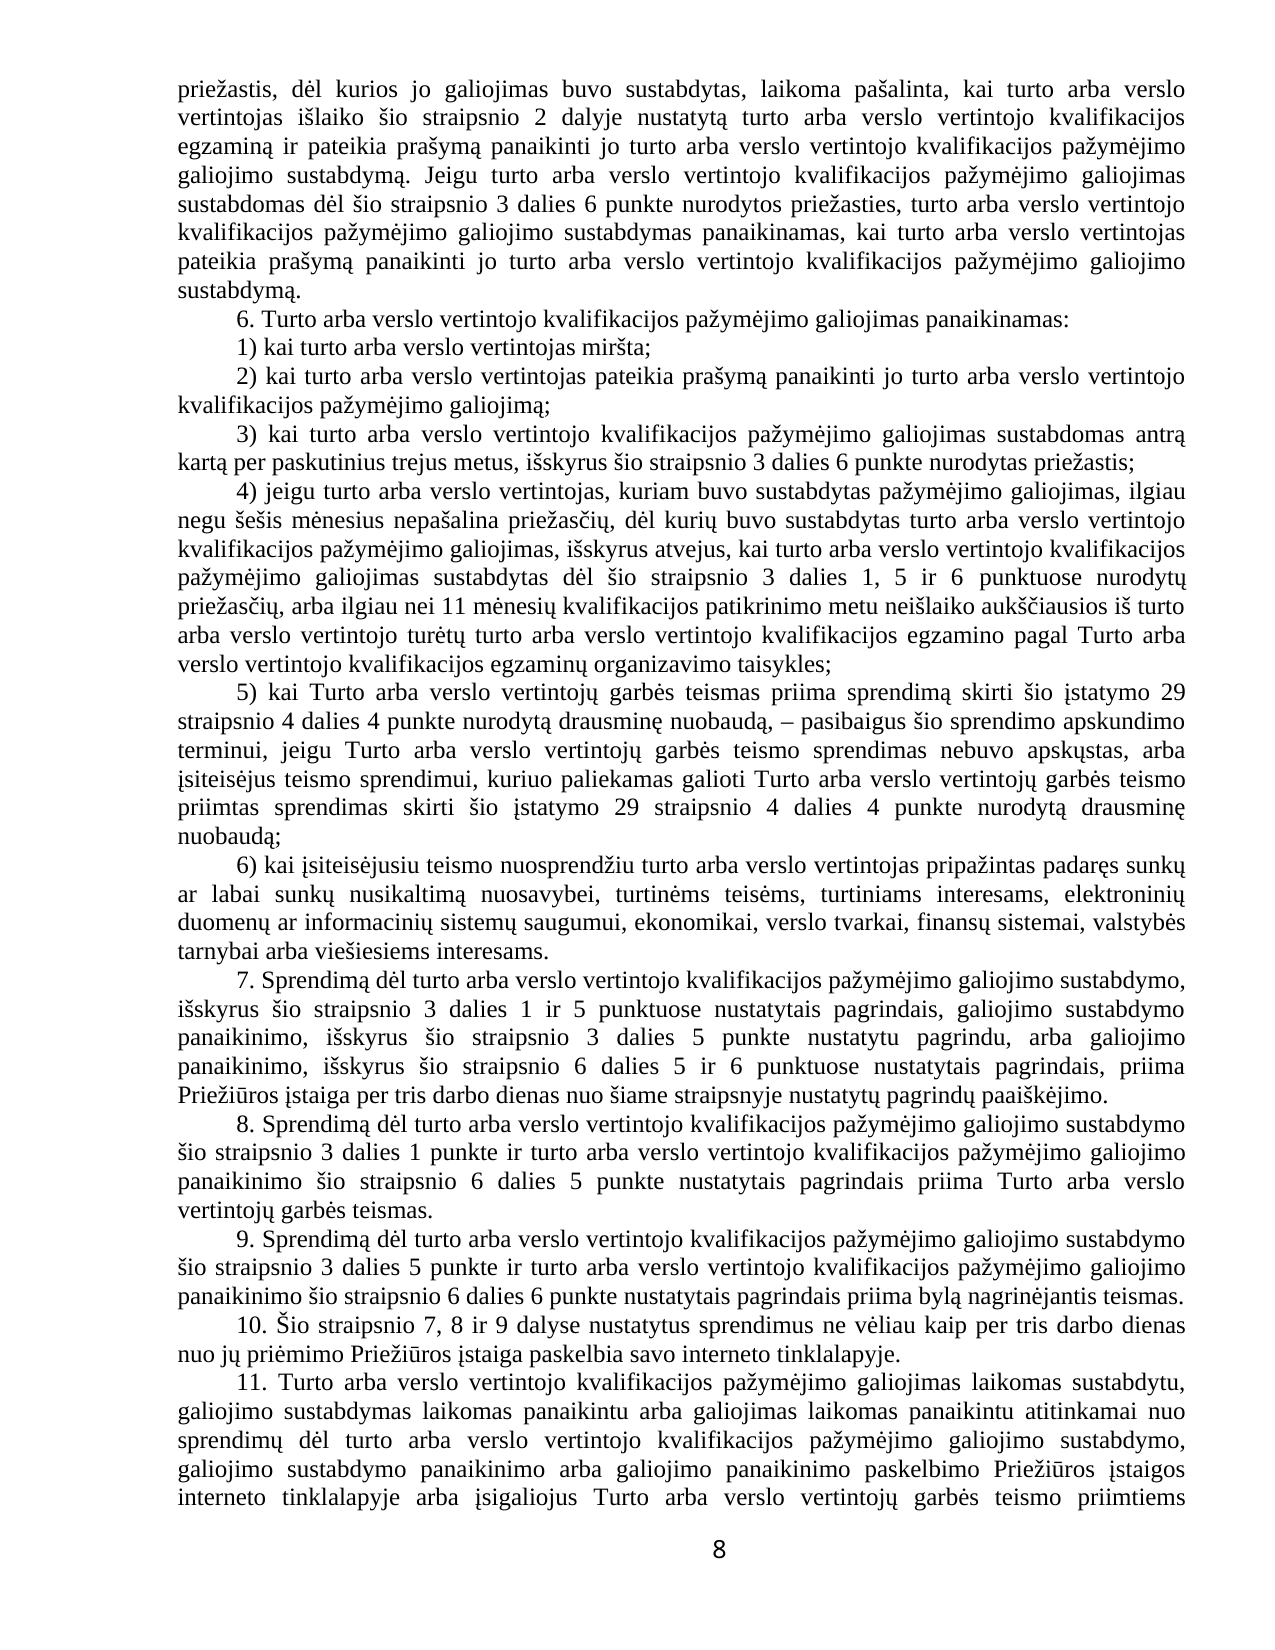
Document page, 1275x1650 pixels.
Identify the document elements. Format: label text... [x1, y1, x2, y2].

text 5) kai Turto arba verslo vertintojų garbės teismas priima sprendimą skirti šio įstatymo 29 straipsnio 4 dalies 4 punkte nurodytą drausminę nuobaudą, – pasibaigus šio sprendimo apskundimo terminui, jeigu Turto arba verslo vertintojų garbės teismo sprendimas nebuvo apskųstas, arba įsiteisėjus teismo sprendimui, kuriuo paliekamas galioti Turto arba verslo vertintojų garbės teismo priimtas sprendimas skirti šio įstatymo 29 straipsnio 4 dalies 4 punkte nurodytą drausminę nuobaudą; [177, 677, 1186, 850]
text 10. Šio straipsnio 7, 8 ir 9 dalyse nustatytus sprendimus ne vėliau kaip per tris darbo dienas nuo jų priėmimo Priežiūros įstaiga paskelbia savo interneto tinklalapyje. [177, 1310, 1186, 1367]
text 1) kai turto arba verslo vertintojas miršta; [177, 332, 1186, 361]
text priežastis, dėl kurios jo galiojimas buvo sustabdytas, laikoma pašalinta, kai turto arba verslo vertintojas išlaiko šio straipsnio 2 dalyje nustatytą turto arba verslo vertintojo kvalifikacijos egzaminą ir pateikia prašymą panaikinti jo turto arba verslo vertintojo kvalifikacijos pažymėjimo galiojimo sustabdymą. Jeigu turto arba verslo vertintojo kvalifikacijos pažymėjimo galiojimas sustabdomas dėl šio straipsnio 3 dalies 6 punkte nurodytos priežasties, turto arba verslo vertintojo kvalifikacijos pažymėjimo galiojimo sustabdymas panaikinamas, kai turto arba verslo vertintojas pateikia prašymą panaikinti jo turto arba verslo vertintojo kvalifikacijos pažymėjimo galiojimo sustabdymą. [177, 74, 1186, 304]
text 7. Sprendimą dėl turto arba verslo vertintojo kvalifikacijos pažymėjimo galiojimo sustabdymo, išskyrus šio straipsnio 3 dalies 1 ir 5 punktuose nustatytais pagrindais, galiojimo sustabdymo panaikinimo, išskyrus šio straipsnio 3 dalies 5 punkte nustatytu pagrindu, arba galiojimo panaikinimo, išskyrus šio straipsnio 6 dalies 5 ir 6 punktuose nustatytais pagrindais, priima Priežiūros įstaiga per tris darbo dienas nuo šiame straipsnyje nustatytų pagrindų paaiškėjimo. [177, 965, 1186, 1109]
text 6. Turto arba verslo vertintojo kvalifikacijos pažymėjimo galiojimas panaikinamas: [177, 304, 1186, 332]
text 6) kai įsiteisėjusiu teismo nuosprendžiu turto arba verslo vertintojas pripažintas padaręs sunkų ar labai sunkų nusikaltimą nuosavybei, turtinėms teisėms, turtiniams interesams, elektroninių duomenų ar informacinių sistemų saugumui, ekonomikai, verslo tvarkai, finansų sistemai, valstybės tarnybai arba viešiesiems interesams. [177, 850, 1186, 965]
text 4) jeigu turto arba verslo vertintojas, kuriam buvo sustabdytas pažymėjimo galiojimas, ilgiau negu šešis mėnesius nepašalina priežasčių, dėl kurių buvo sustabdytas turto arba verslo vertintojo kvalifikacijos pažymėjimo galiojimas, išskyrus atvejus, kai turto arba verslo vertintojo kvalifikacijos pažymėjimo galiojimas sustabdytas dėl šio straipsnio 3 dalies 1, 5 ir 6 punktuose nurodytų priežasčių, arba ilgiau nei 11 mėnesių kvalifikacijos patikrinimo metu neišlaiko aukščiausios iš turto arba verslo vertintojo turėtų turto arba verslo vertintojo kvalifikacijos egzamino pagal Turto arba verslo vertintojo kvalifikacijos egzaminų organizavimo taisykles; [177, 476, 1186, 677]
text 8. Sprendimą dėl turto arba verslo vertintojo kvalifikacijos pažymėjimo galiojimo sustabdymo šio straipsnio 3 dalies 1 punkte ir turto arba verslo vertintojo kvalifikacijos pažymėjimo galiojimo panaikinimo šio straipsnio 6 dalies 5 punkte nustatytais pagrindais priima Turto arba verslo vertintojų garbės teismas. [177, 1109, 1186, 1224]
text 3) kai turto arba verslo vertintojo kvalifikacijos pažymėjimo galiojimas sustabdomas antrą kartą per paskutinius trejus metus, išskyrus šio straipsnio 3 dalies 6 punkte nurodytas priežastis; [177, 419, 1186, 476]
text 9. Sprendimą dėl turto arba verslo vertintojo kvalifikacijos pažymėjimo galiojimo sustabdymo šio straipsnio 3 dalies 5 punkte ir turto arba verslo vertintojo kvalifikacijos pažymėjimo galiojimo panaikinimo šio straipsnio 6 dalies 6 punkte nustatytais pagrindais priima bylą nagrinėjantis teismas. [177, 1224, 1186, 1310]
text 2) kai turto arba verslo vertintojas pateikia prašymą panaikinti jo turto arba verslo vertintojo kvalifikacijos pažymėjimo galiojimą; [177, 361, 1186, 419]
text 11. Turto arba verslo vertintojo kvalifikacijos pažymėjimo galiojimas laikomas sustabdytu, galiojimo sustabdymas laikomas panaikintu arba galiojimas laikomas panaikintu atitinkamai nuo sprendimų dėl turto arba verslo vertintojo kvalifikacijos pažymėjimo galiojimo sustabdymo, galiojimo sustabdymo panaikinimo arba galiojimo panaikinimo paskelbimo Priežiūros įstaigos interneto tinklalapyje arba įsigaliojus Turto arba verslo vertintojų garbės teismo priimtiems [177, 1367, 1186, 1511]
